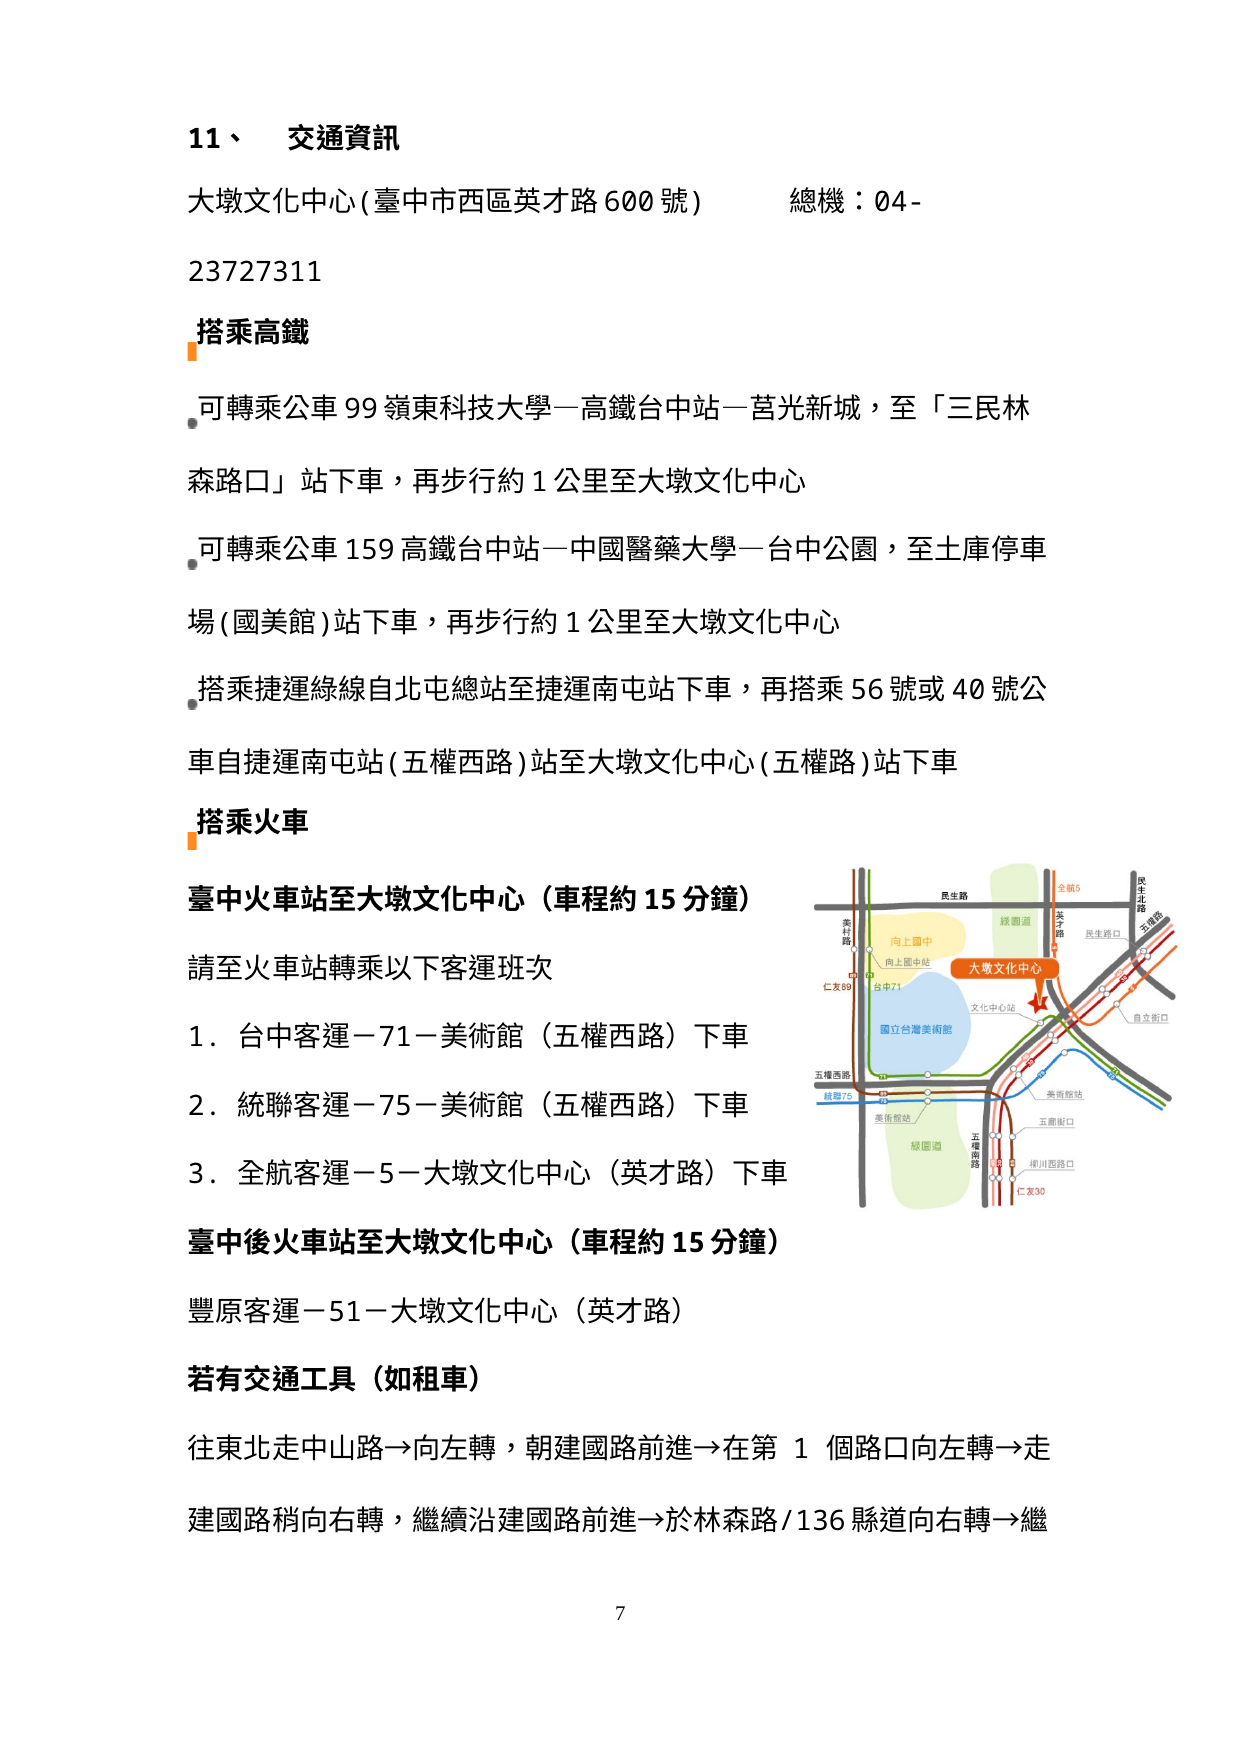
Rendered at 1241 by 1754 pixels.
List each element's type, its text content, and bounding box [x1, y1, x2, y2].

list 統聯客運－75－美術館（五權西路）下車 [187, 1061, 806, 1124]
text 可轉乘公車99嶺東科技大學—高鐵台中站—莒光新城，至「三民林森路口」站下車，再步行約1公里至大墩文化中心 [187, 366, 1053, 500]
text 可轉乘公車159高鐵台中站—中國醫藥大學—台中公園，至土庫停車場(國美館)站下車，再步行約1公里至大墩文化中心 [187, 506, 1053, 641]
text 臺中火車站至大墩文化中心（車程約15分鐘） [187, 856, 1053, 918]
text 若有交通工具（如租車） [187, 1336, 1053, 1398]
list 交通資訊 [187, 95, 1053, 157]
list 台中客運－71－美術館（五權西路）下車 [187, 993, 806, 1055]
text 臺中後火車站至大墩文化中心（車程約15分鐘） [187, 1198, 1053, 1261]
list 全航客運－5－大墩文化中心（英才路）下車 [187, 1130, 806, 1192]
text 搭乘高鐵 [187, 297, 1053, 360]
text 大墩文化中心(臺中市西區英才路600號) 總機：04-23727311 [187, 157, 1053, 292]
text 豐原客運－51－大墩文化中心（英才路） [187, 1267, 1053, 1329]
text 搭乘捷運綠線自北屯總站至捷運南屯站下車，再搭乘56號或40號公車自捷運南屯站(五權西路)站至大墩文化中心(五權路)站下車 [187, 647, 1053, 781]
text 往東北走中山路→向左轉，朝建國路前進→在第 1 個路口向左轉→走建國路稍向右轉，繼續沿建國路前進→於林森路/136縣道向右轉→繼 [187, 1404, 1053, 1538]
text 請至火車站轉乘以下客運班次 [187, 924, 806, 987]
text 搭乘火車 [187, 787, 1053, 850]
